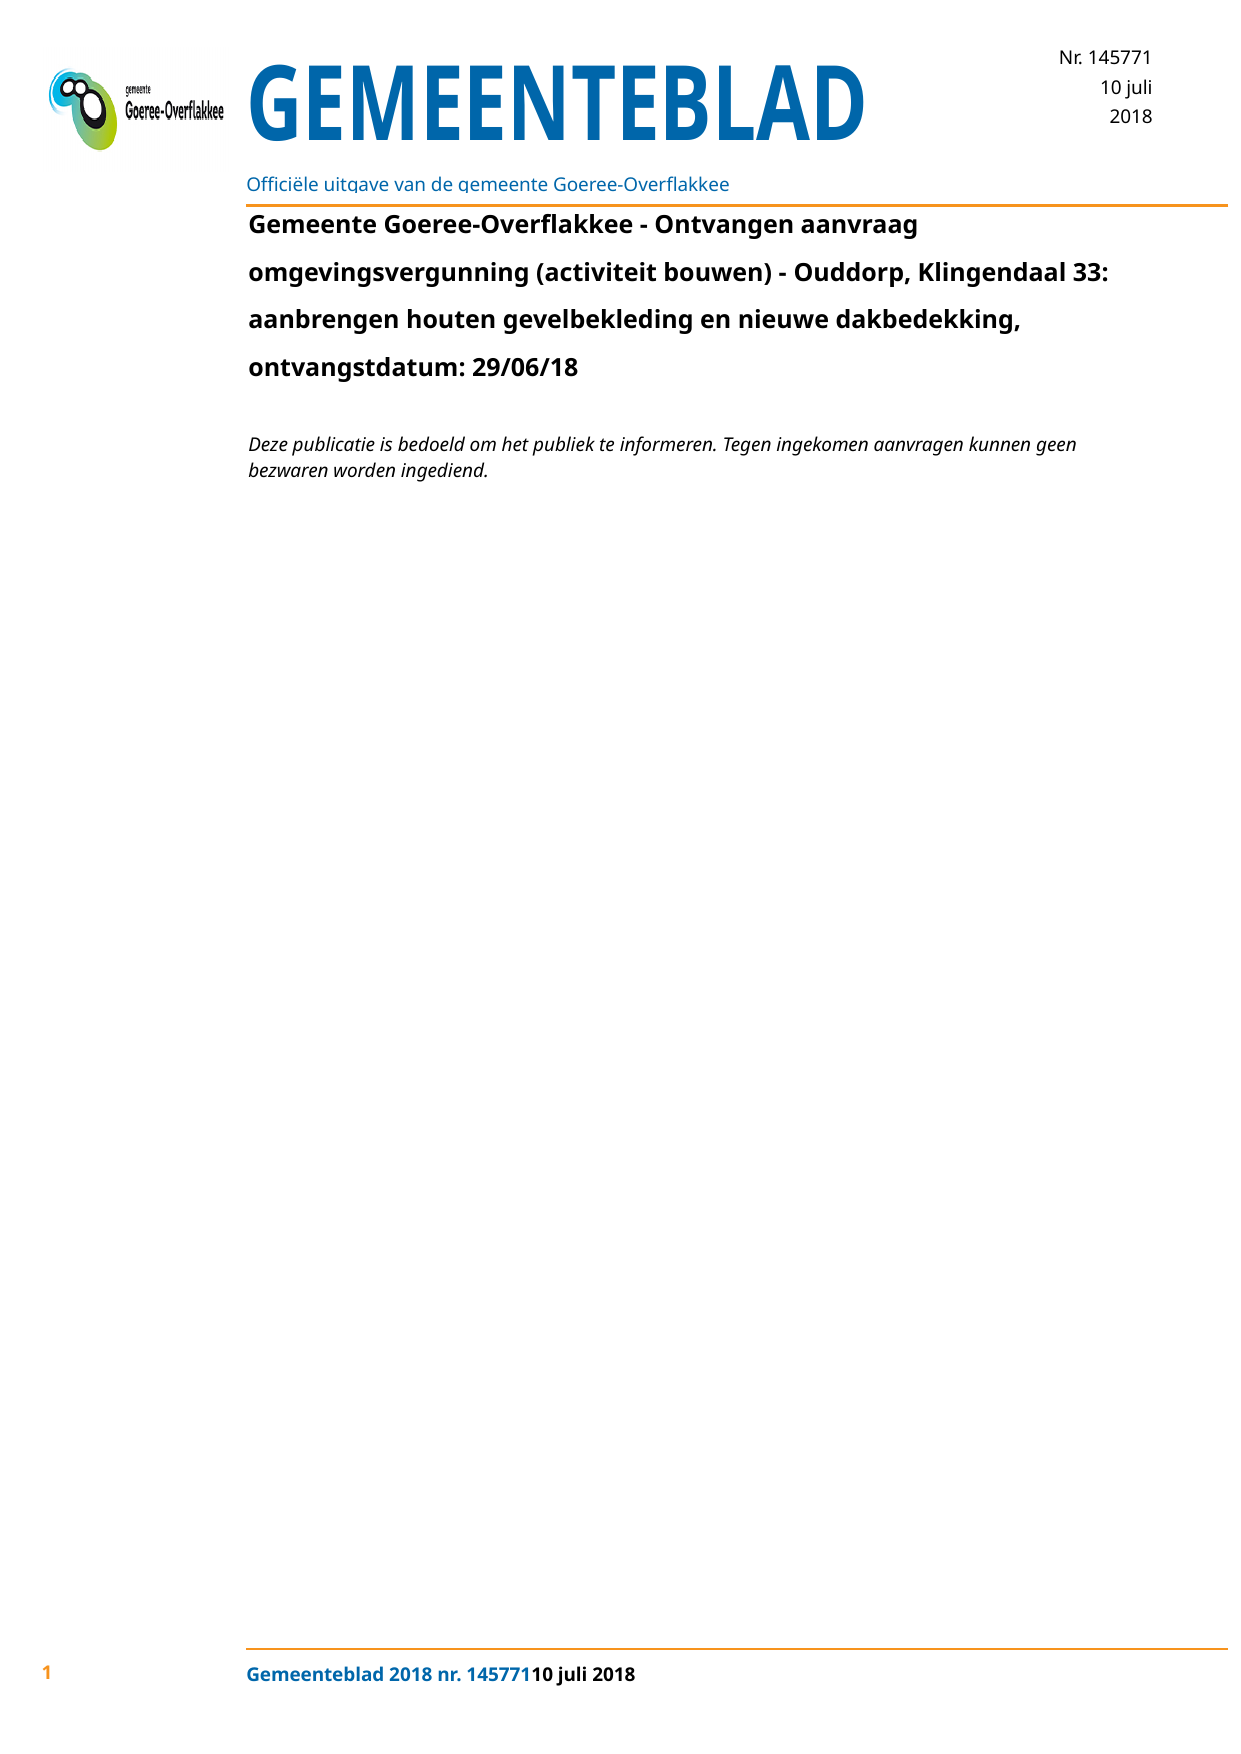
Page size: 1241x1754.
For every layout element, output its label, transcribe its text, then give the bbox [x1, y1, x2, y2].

text Gemeente Goeree-Overflakkee - Ontvangen aanvraag omgevingsvergunning (activiteit bouwen) - Ouddorp, Klingendaal 33: aanbrengen houten gevelbekleding en nieuwe dakbedekking, ontvangstdatum: 29/06/18 [248, 207, 1152, 384]
picture [41, 47, 231, 172]
text Deze publicatie is bedoeld om het publiek te informeren. Tegen ingekomen aanvragen kunnen geen bezwaren worden ingediend. [248, 431, 1152, 483]
